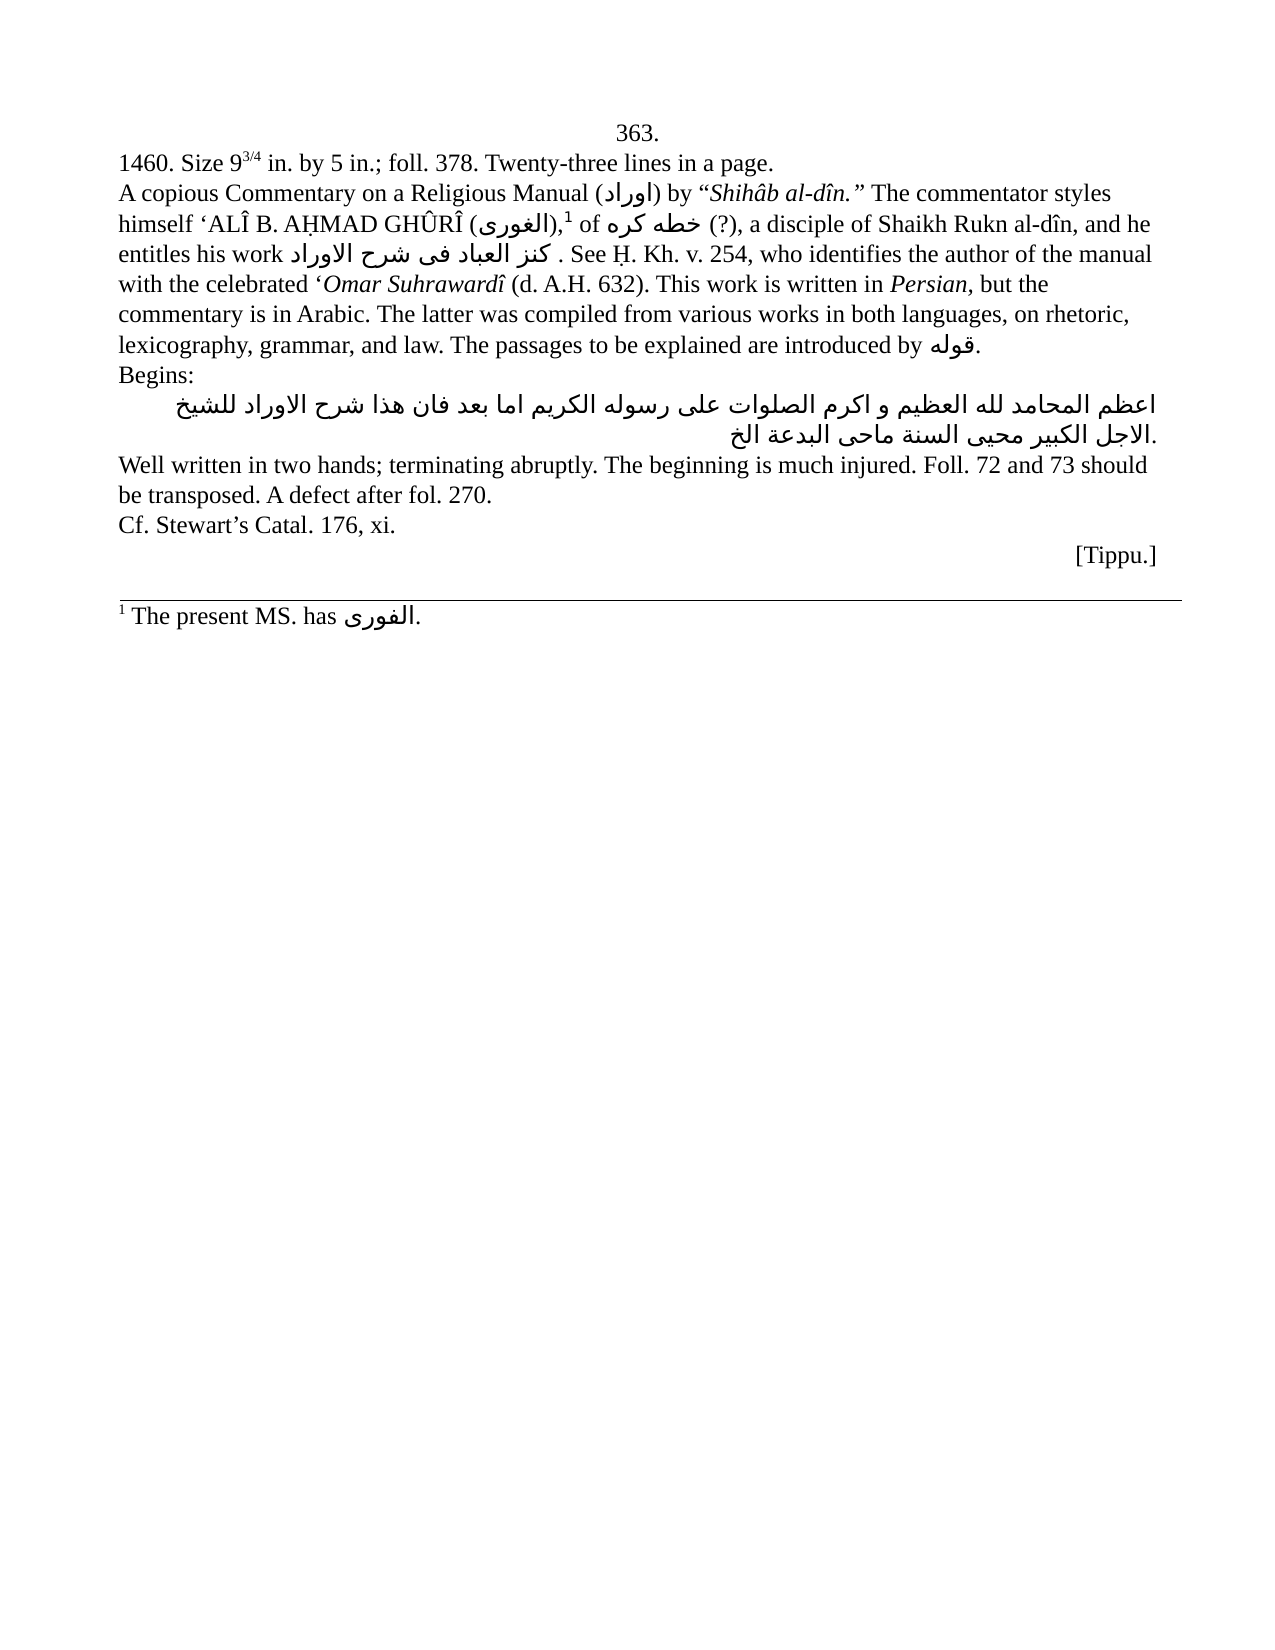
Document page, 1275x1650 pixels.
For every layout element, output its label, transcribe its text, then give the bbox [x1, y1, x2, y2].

text 1460. Size 93/4 in. by 5 in.; foll. 378. Twenty-three lines in a page. [118, 148, 1157, 177]
text Begins: [118, 360, 1157, 389]
text Cf. Stewart’s Catal. 176, xi. [118, 511, 1157, 539]
text اعظم المحامد لله العظیم و اکرم الصلوات علی رسوله الکریم اما بعد فان هذا شرح الاوراد للشیخ الاجل الکبیر محیی السنة ماحی البدعة الخ. [118, 390, 1157, 449]
text A copious Commentary on a Religious Manual (اوراد) by “Shihâb al-dîn.” The commentator styles himself ‘ALÎ B. AḤMAD GHÛRÎ (الغوری),1 of خطه کره (?), a disciple of Shaikh Rukn al-dîn, and he entitles his work کنز العباد فی شرح الاوراد . See Ḥ. Kh. v. 254, who identifies the author of the manual with the celebrated ‘Omar Suhrawardî (d. A.H. 632). This work is written in Persian, but the commentary is in Arabic. The latter was compiled from various works in both languages, on rhetoric, lexicography, grammar, and law. The passages to be explained are introduced by قوله. [118, 178, 1157, 358]
text Well written in two hands; terminating abruptly. The beginning is much injured. Foll. 72 and 73 should be transposed. A defect after fol. 270. [118, 450, 1157, 509]
text [Tippu.] [118, 541, 1157, 569]
text 1 The present MS. has الفوری. [118, 601, 1157, 630]
text 363. [118, 118, 1157, 147]
